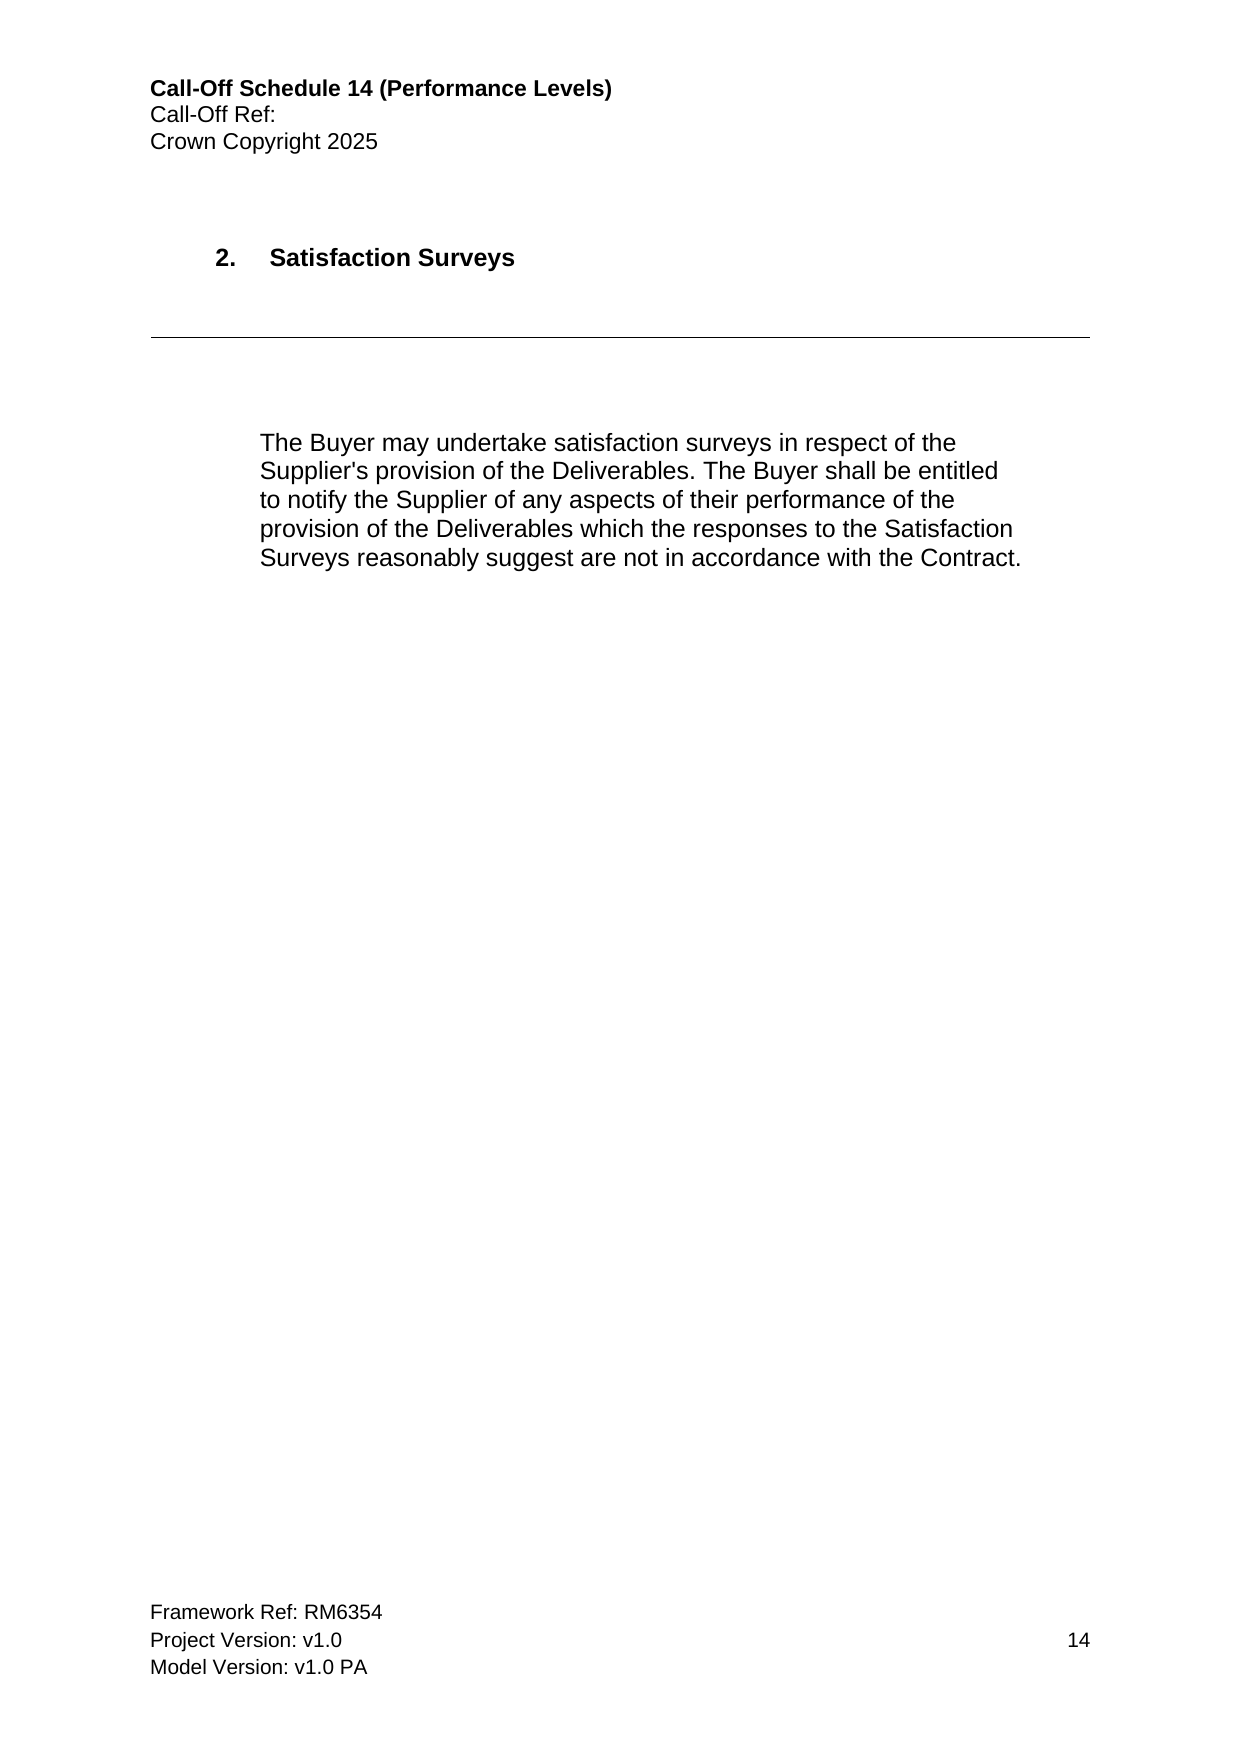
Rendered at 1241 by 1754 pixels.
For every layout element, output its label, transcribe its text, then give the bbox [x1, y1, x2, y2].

list Satisfaction Surveys [151, 179, 1089, 336]
text The Buyer may undertake satisfaction surveys in respect of the Supplier's provision of the Deliverables. The Buyer shall be entitled to notify the Supplier of any aspects of their performance of the provision of the Deliverables which the responses to the Satisfaction Surveys reasonably suggest are not in accordance with the Contract. [195, 364, 1089, 636]
